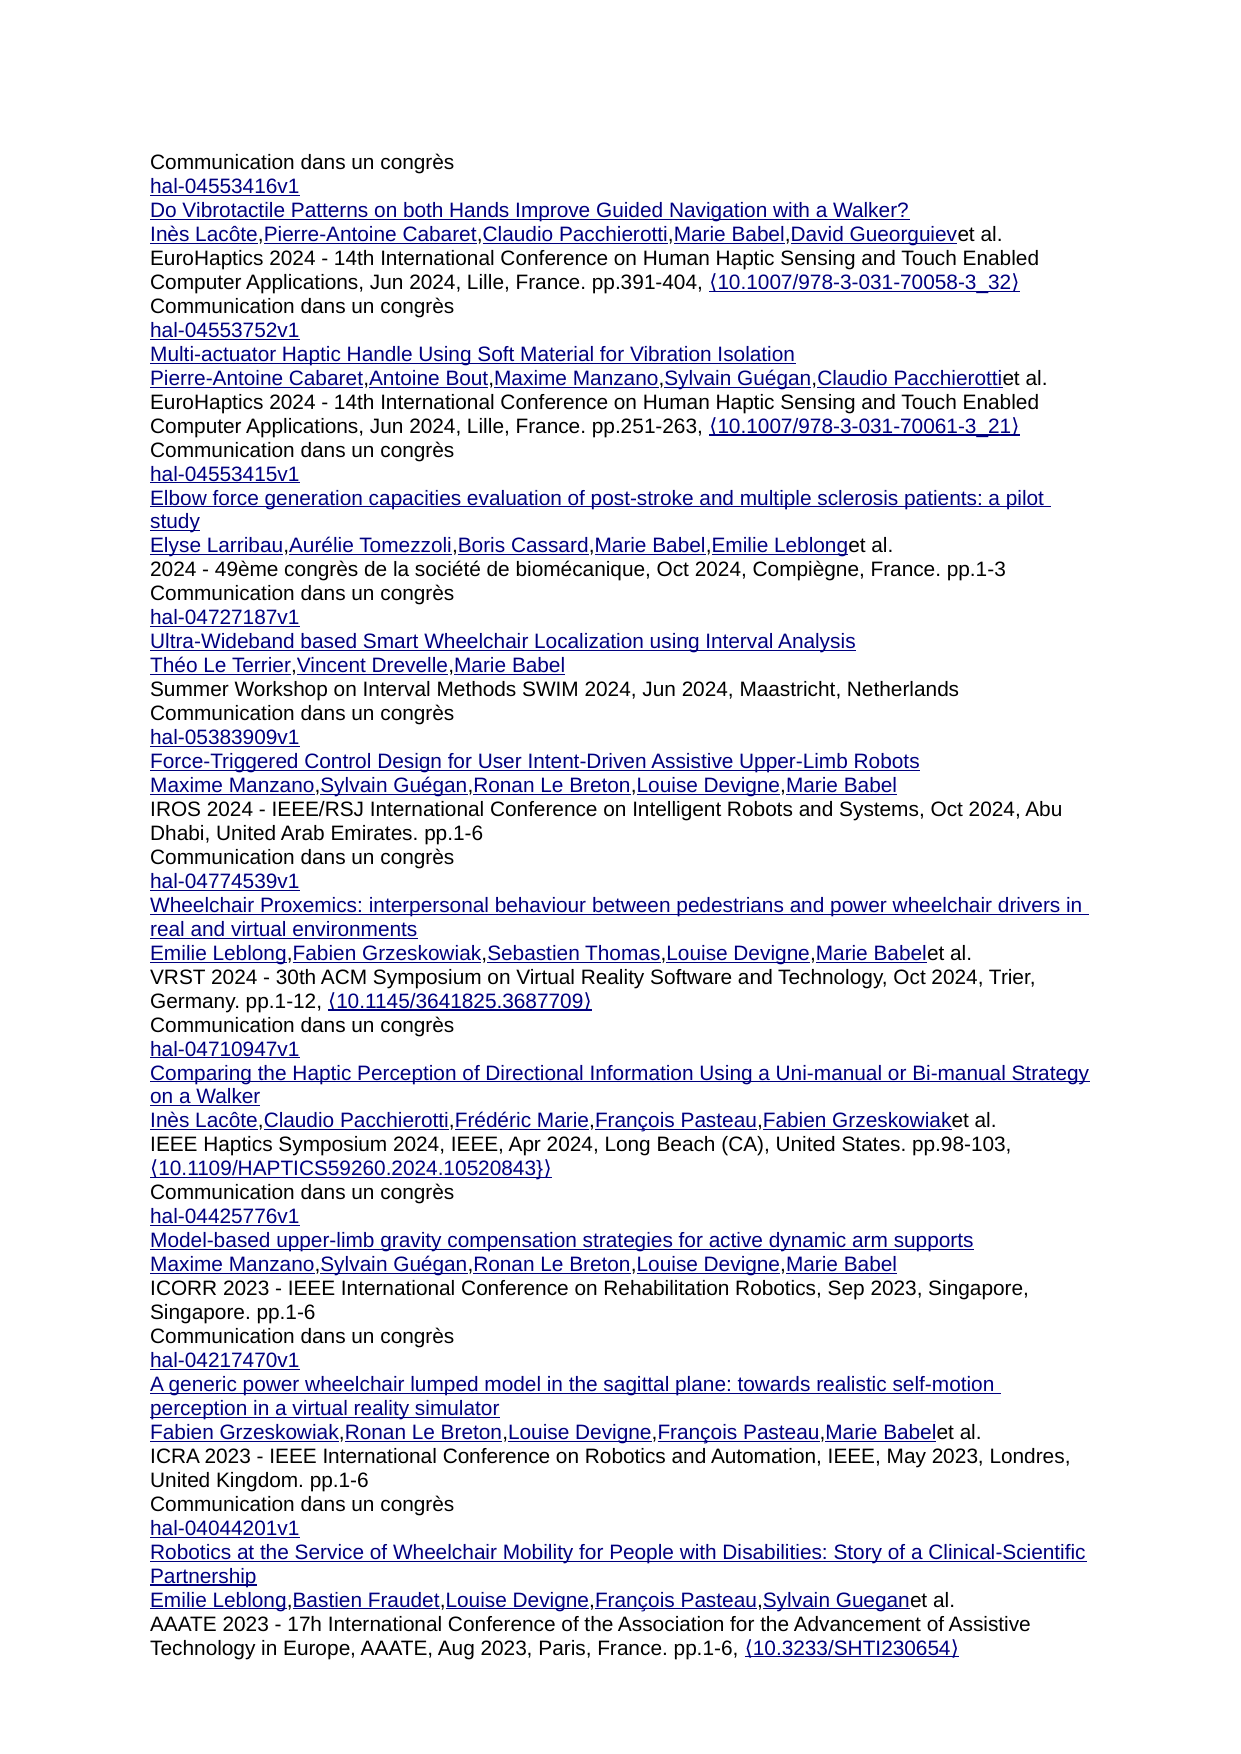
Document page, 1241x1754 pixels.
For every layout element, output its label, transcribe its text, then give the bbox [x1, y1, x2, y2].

table_cell Ultra-Wideband based Smart Wheelchair Localization using Interval Analysis Théo Le Terrier,Vincent Drevelle,Marie Babel Summer Workshop on Interval Methods SWIM 2024, Jun 2024, Maastricht, Netherlands Communication dans un congrès hal-05383909v1 [150, 629, 1090, 749]
table_cell A generic power wheelchair lumped model in the sagittal plane: towards realistic self-motion perception in a virtual reality simulator Fabien Grzeskowiak,Ronan Le Breton,Louise Devigne,François Pasteau,Marie Babelet al. ICRA 2023 - IEEE International Conference on Robotics and Automation, IEEE, May 2023, Londres, United Kingdom. pp.1-6 Communication dans un congrès hal-04044201v1 [150, 1372, 1090, 1539]
table_cell Do Vibrotactile Patterns on both Hands Improve Guided Navigation with a Walker? Inès Lacôte,Pierre-Antoine Cabaret,Claudio Pacchierotti,Marie Babel,David Gueorguievet al. EuroHaptics 2024 - 14th International Conference on Human Haptic Sensing and Touch Enabled Computer Applications, Jun 2024, Lille, France. pp.391-404, ⟨10.1007/978-3-031-70058-3_32⟩ Communication dans un congrès hal-04553752v1 [150, 198, 1090, 342]
table_cell Multi-actuator Haptic Handle Using Soft Material for Vibration Isolation Pierre-Antoine Cabaret,Antoine Bout,Maxime Manzano,Sylvain Guégan,Claudio Pacchierottiet al. EuroHaptics 2024 - 14th International Conference on Human Haptic Sensing and Touch Enabled Computer Applications, Jun 2024, Lille, France. pp.251-263, ⟨10.1007/978-3-031-70061-3_21⟩ Communication dans un congrès hal-04553415v1 [150, 342, 1090, 485]
table_cell Force-Triggered Control Design for User Intent-Driven Assistive Upper-Limb Robots Maxime Manzano,Sylvain Guégan,Ronan Le Breton,Louise Devigne,Marie Babel IROS 2024 - IEEE/RSJ International Conference on Intelligent Robots and Systems, Oct 2024, Abu Dhabi, United Arab Emirates. pp.1-6 Communication dans un congrès hal-04774539v1 [150, 749, 1090, 893]
table_cell Communication dans un congrès hal-04553416v1 [150, 150, 1090, 198]
table_cell Model-based upper-limb gravity compensation strategies for active dynamic arm supports Maxime Manzano,Sylvain Guégan,Ronan Le Breton,Louise Devigne,Marie Babel ICORR 2023 - IEEE International Conference on Rehabilitation Robotics, Sep 2023, Singapore, Singapore. pp.1-6 Communication dans un congrès hal-04217470v1 [150, 1228, 1090, 1372]
table_cell Robotics at the Service of Wheelchair Mobility for People with Disabilities: Story of a Clinical-Scientific Partnership Emilie Leblong,Bastien Fraudet,Louise Devigne,François Pasteau,Sylvain Gueganet al. AAATE 2023 - 17h International Conference of the Association for the Advancement of Assistive Technology in Europe, AAATE, Aug 2023, Paris, France. pp.1-6, ⟨10.3233/SHTI230654⟩ [150, 1540, 1090, 1659]
table_cell Wheelchair Proxemics: interpersonal behaviour between pedestrians and power wheelchair drivers in real and virtual environments Emilie Leblong,Fabien Grzeskowiak,Sebastien Thomas,Louise Devigne,Marie Babelet al. VRST 2024 - 30th ACM Symposium on Virtual Reality Software and Technology, Oct 2024, Trier, Germany. pp.1-12, ⟨10.1145/3641825.3687709⟩ Communication dans un congrès hal-04710947v1 [150, 893, 1090, 1060]
table_cell Elbow force generation capacities evaluation of post-stroke and multiple sclerosis patients: a pilot study Elyse Larribau,Aurélie Tomezzoli,Boris Cassard,Marie Babel,Emilie Leblonget al. 2024 - 49ème congrès de la société de biomécanique, Oct 2024, Compiègne, France. pp.1-3 Communication dans un congrès hal-04727187v1 [150, 485, 1090, 629]
table_cell Comparing the Haptic Perception of Directional Information Using a Uni-manual or Bi-manual Strategy [150, 1060, 1090, 1081]
table_cell on a Walker Inès Lacôte,Claudio Pacchierotti,Frédéric Marie,François Pasteau,Fabien Grzeskowiaket al. IEEE Haptics Symposium 2024, IEEE, Apr 2024, Long Beach (CA), United States. pp.98-103, ⟨10.1109/HAPTICS59260.2024.10520843}⟩ Communication dans un congrès hal-04425776v1 [150, 1082, 1090, 1228]
